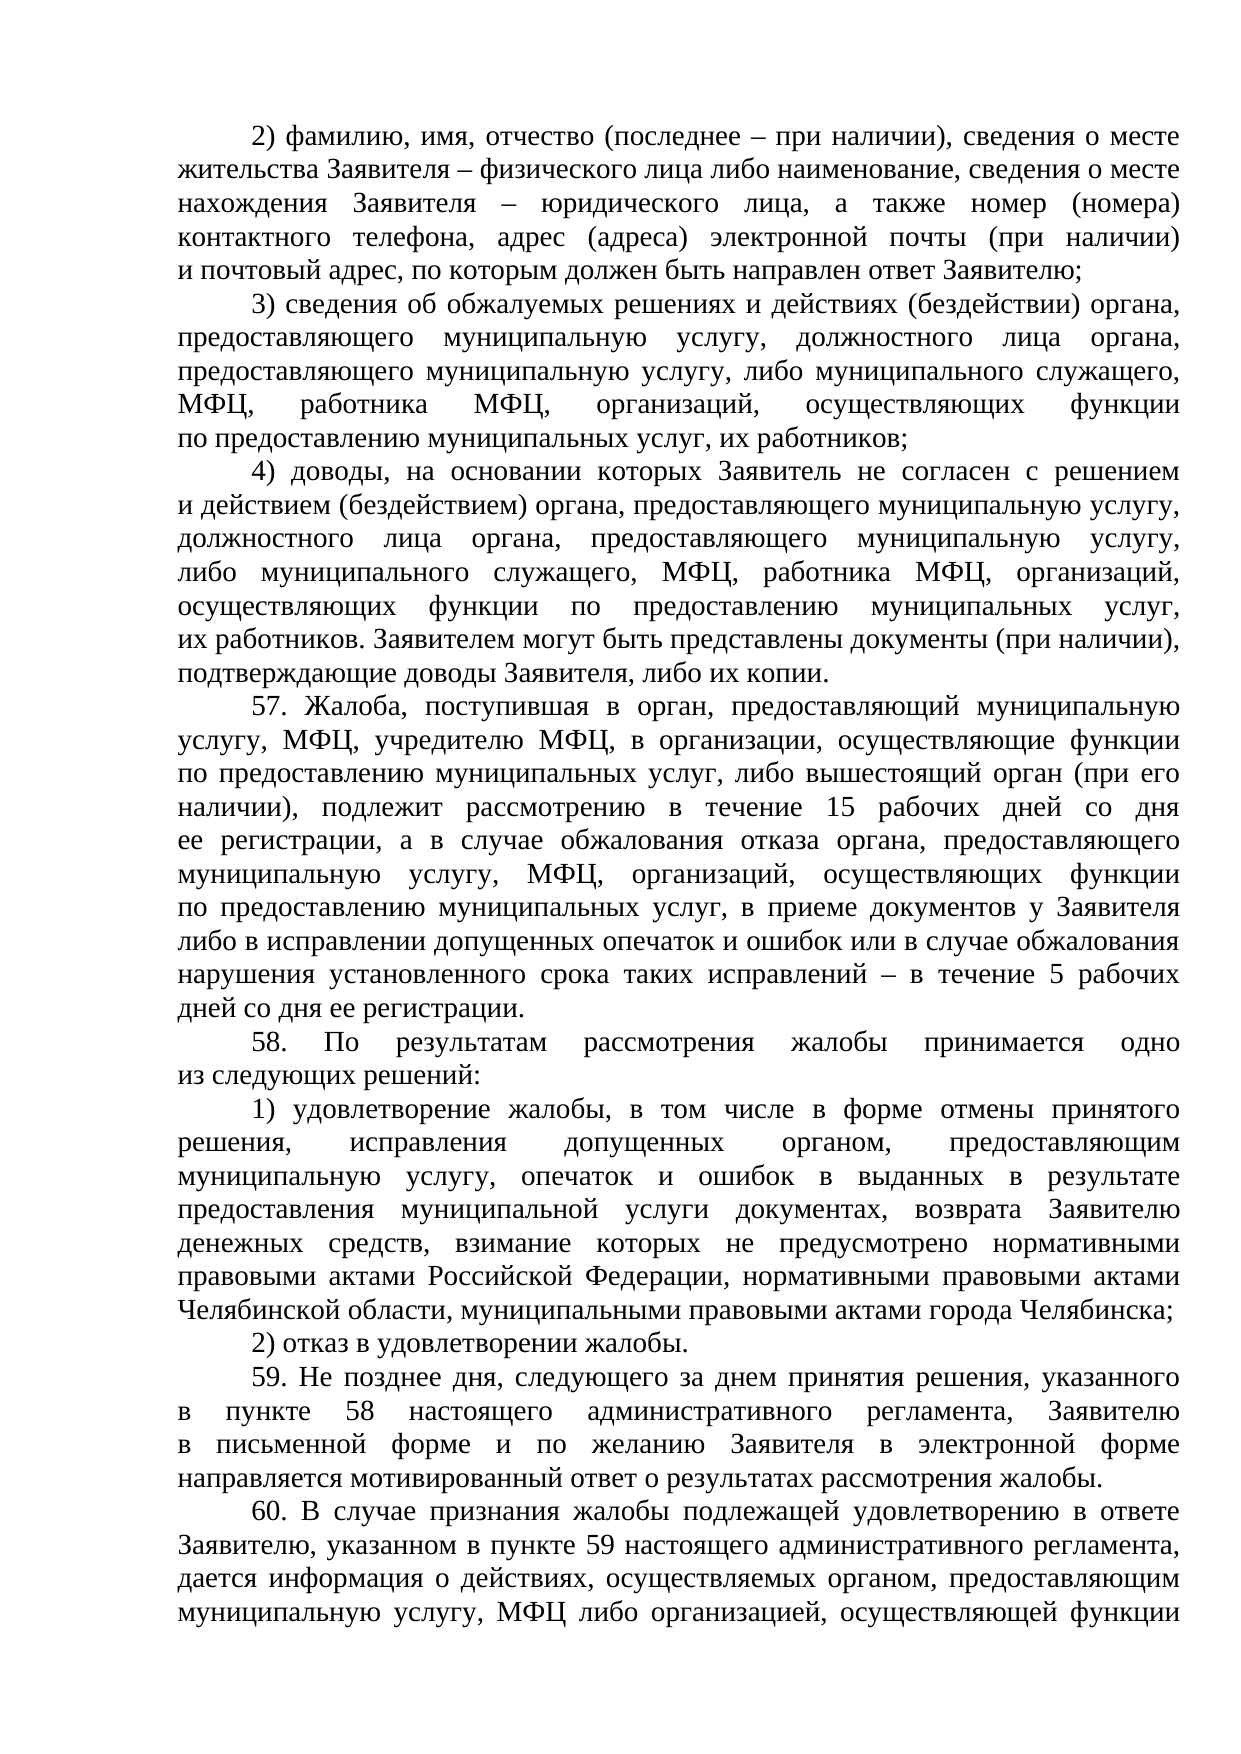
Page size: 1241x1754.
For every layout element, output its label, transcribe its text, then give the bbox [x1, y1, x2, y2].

text 1) удовлетворение жалобы, в том числе в форме отмены принятого решения, исправления допущенных органом, предоставляющим муниципальную услугу, опечаток и ошибок в выданных в результате предоставления муниципальной услуги документах, возврата Заявителю денежных средств, взимание которых не предусмотрено нормативными правовыми актами Российской Федерации, нормативными правовыми актами Челябинской области, муниципальными правовыми актами города Челябинска; [177, 1091, 1181, 1326]
text 2) фамилию, имя, отчество (последнее – при наличии), сведения о месте жительства Заявителя – физического лица либо наименование, сведения о месте нахождения Заявителя – юридического лица, а также номер (номера) контактного телефона, адрес (адреса) электронной почты (при наличии) и почтовый адрес, по которым должен быть направлен ответ Заявителю; [177, 118, 1181, 286]
text 59. Не позднее дня, следующего за днем принятия решения, указанного в пункте 58 настоящего административного регламента, Заявителю в письменной форме и по желанию Заявителя в электронной форме направляется мотивированный ответ о результатах рассмотрения жалобы. [177, 1359, 1181, 1493]
text 58. По результатам рассмотрения жалобы принимается одно из следующих решений: [177, 1024, 1181, 1091]
text 3) сведения об обжалуемых решениях и действиях (бездействии) органа, предоставляющего муниципальную услугу, должностного лица органа, предоставляющего муниципальную услугу, либо муниципального служащего, МФЦ, работника МФЦ, организаций, осуществляющих функции по предоставлению муниципальных услуг, их работников; [177, 286, 1181, 453]
text 60. В случае признания жалобы подлежащей удовлетворению в ответе Заявителю, указанном в пункте 59 настоящего административного регламента, дается информация о действиях, осуществляемых органом, предоставляющим муниципальную услугу, МФЦ либо организацией, осуществляющей функции [177, 1493, 1181, 1627]
text 4) доводы, на основании которых Заявитель не согласен с решением и действием (бездействием) органа, предоставляющего муниципальную услугу, должностного лица органа, предоставляющего муниципальную услугу, либо муниципального служащего, МФЦ, работника МФЦ, организаций, осуществляющих функции по предоставлению муниципальных услуг, их работников. Заявителем могут быть представлены документы (при наличии), подтверждающие доводы Заявителя, либо их копии. [177, 453, 1181, 688]
text 57. Жалоба, поступившая в орган, предоставляющий муниципальную услугу, МФЦ, учредителю МФЦ, в организации, осуществляющие функции по предоставлению муниципальных услуг, либо вышестоящий орган (при его наличии), подлежит рассмотрению в течение 15 рабочих дней со дня ее регистрации, а в случае обжалования отказа органа, предоставляющего муниципальную услугу, МФЦ, организаций, осуществляющих функции по предоставлению муниципальных услуг, в приеме документов у Заявителя либо в исправлении допущенных опечаток и ошибок или в случае обжалования нарушения установленного срока таких исправлений – в течение 5 рабочих дней со дня ее регистрации. [177, 688, 1181, 1024]
text 2) отказ в удовлетворении жалобы. [177, 1326, 1181, 1359]
